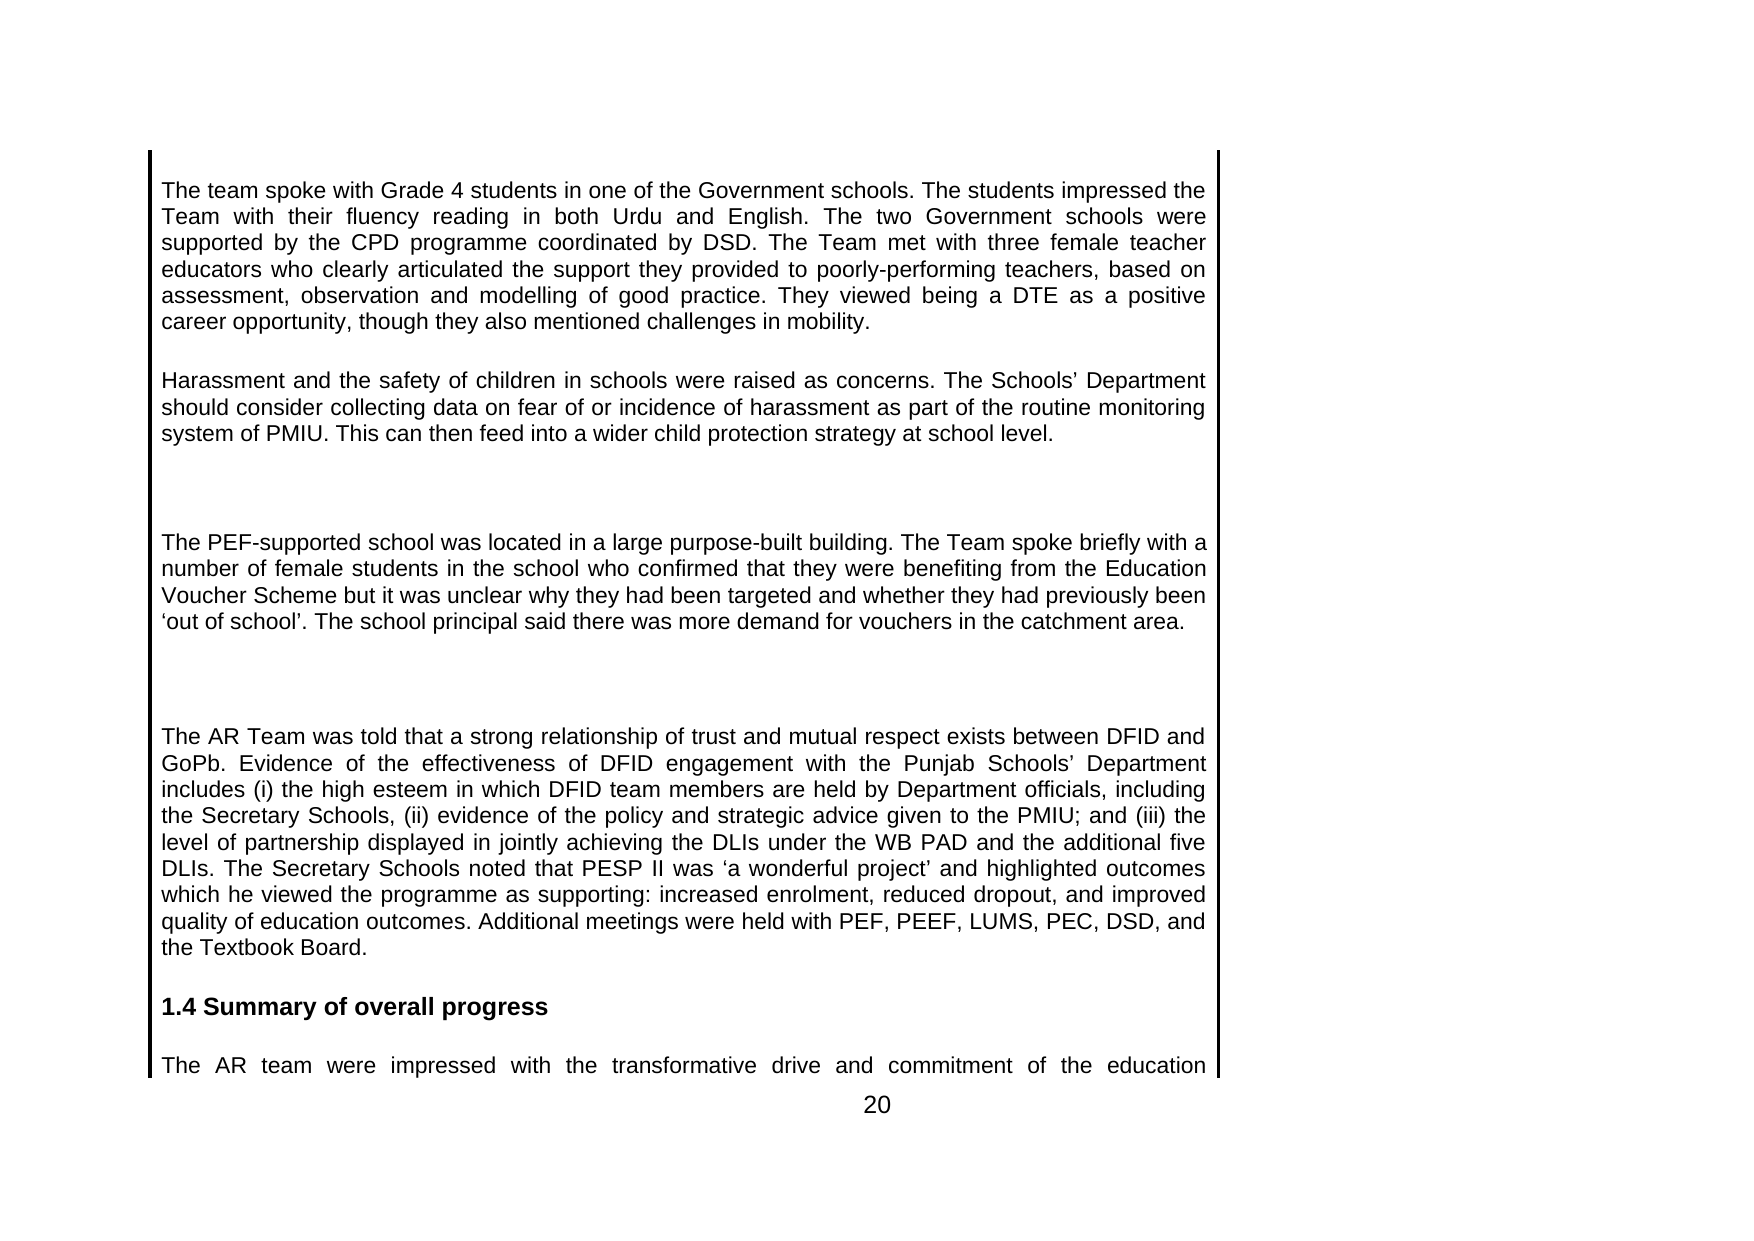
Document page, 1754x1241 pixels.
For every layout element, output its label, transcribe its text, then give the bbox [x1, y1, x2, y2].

table_cell The team spoke with Grade 4 students in one of the Government schools. The students impressed the Team with their fluency reading in both Urdu and English. The two Government schools were supported by the CPD programme coordinated by DSD. The Team met with three female teacher educators who clearly articulated the support they provided to poorly-performing teachers, based on assessment, observation and modelling of good practice. They viewed being a DTE as a positive career opportunity, though they also mentioned challenges in mobility. Harassment and the safety of children in schools were raised as concerns. The Schools’ Department should consider collecting data on fear of or incidence of harassment as part of the routine monitoring system of PMIU. This can then feed into a wider child protection strategy at school level. The PEF-supported school was located in a large purpose-built building. The Team spoke briefly with a number of female students in the school who confirmed that they were benefiting from the Education Voucher Scheme but it was unclear why they had been targeted and whether they had previously been ‘out of school’. The school principal said there was more demand for vouchers in the catchment area. The AR Team was told that a strong relationship of trust and mutual respect exists between DFID and GoPb. Evidence of the effectiveness of DFID engagement with the Punjab Schools’ Department includes (i) the high esteem in which DFID team members are held by Department officials, including the Secretary Schools, (ii) evidence of the policy and strategic advice given to the PMIU; and (iii) the level of partnership displayed in jointly achieving the DLIs under the WB PAD and the additional five DLIs. The Secretary Schools noted that PESP II was ‘a wonderful project’ and highlighted outcomes which he viewed the programme as supporting: increased enrolment, reduced dropout, and improved quality of education outcomes. Additional meetings were held with PEF, PEEF, LUMS, PEC, DSD, and the Textbook Board. [152, 150, 1217, 967]
table_cell 1.4 Summary of overall progress The AR team were impressed with the transformative drive and commitment of the education [152, 967, 1217, 1078]
